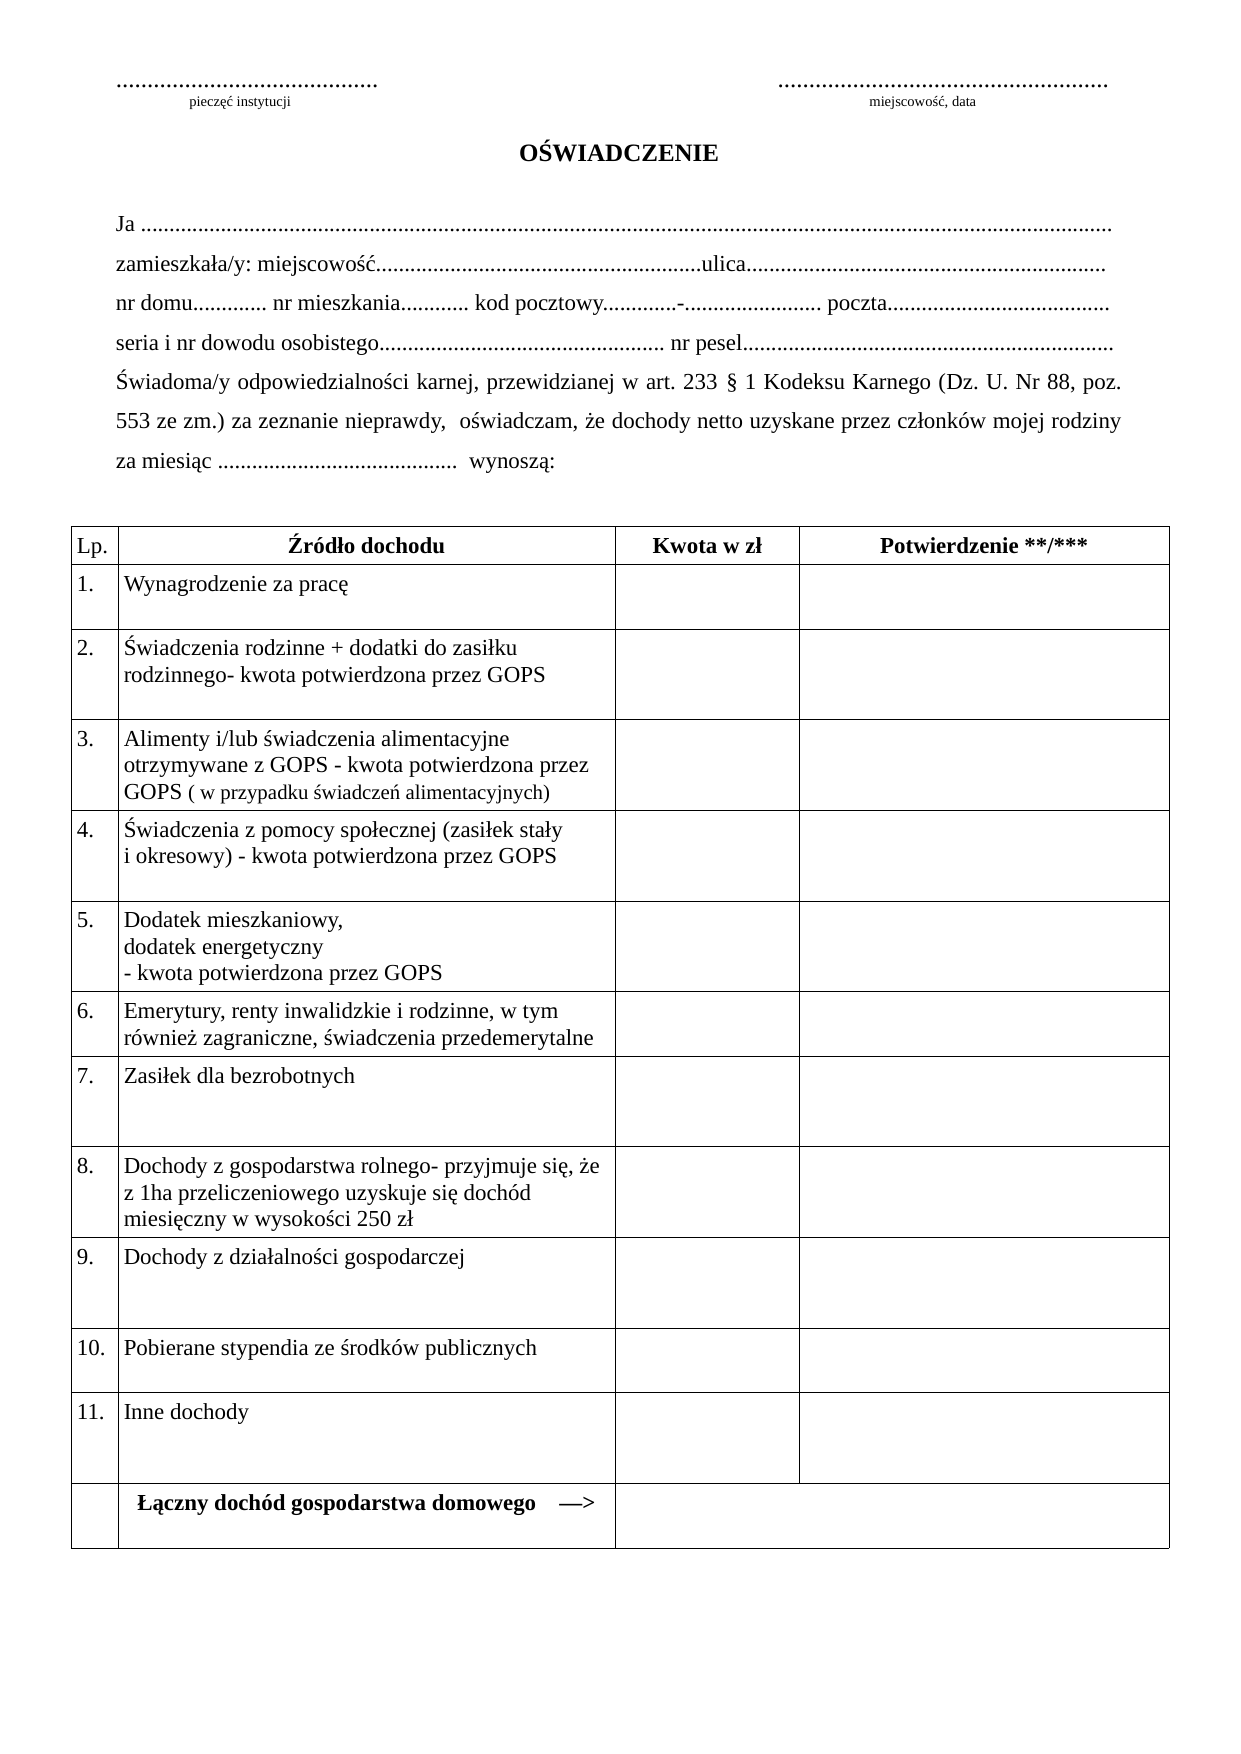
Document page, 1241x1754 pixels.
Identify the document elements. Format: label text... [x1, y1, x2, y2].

text OŚWIADCZENIE [116, 138, 1122, 167]
table_cell Alimenty i/lub świadczenia alimentacyjne otrzymywane z GOPS - kwota potwierdzona przez GOPS ( w przypadku świadczeń alimentacyjnych) [119, 720, 615, 810]
table_cell [800, 565, 1169, 628]
text nr domu............. nr mieszkania............ kod pocztowy.............-........................ poczta....................................... [116, 289, 1122, 316]
text pieczęć instytucji miejscowość, data [116, 93, 1122, 109]
table_cell [800, 1329, 1169, 1392]
table_cell 10. [72, 1329, 118, 1392]
table_header Lp. [72, 527, 118, 564]
table_cell [72, 1484, 118, 1547]
table_cell 1. [72, 565, 118, 628]
text zamieszkała/y: miejscowość.........................................................ulica............................................................... [116, 250, 1122, 276]
table_cell [616, 811, 799, 901]
text seria i nr dowodu osobistego.................................................. nr pesel................................................................. [116, 329, 1122, 355]
table_cell [800, 811, 1169, 901]
table_cell 2. [72, 630, 118, 719]
table_cell 5. [72, 902, 118, 991]
table_cell 9. [72, 1238, 118, 1328]
table_cell [800, 720, 1169, 810]
table_cell 8. [72, 1147, 118, 1237]
table_cell Świadczenia rodzinne + dodatki do zasiłku rodzinnego- kwota potwierdzona przez GOPS [119, 630, 615, 719]
table_cell [616, 902, 799, 991]
table_cell 11. [72, 1393, 118, 1483]
table_cell [616, 1147, 799, 1237]
text Ja .......................................................................................................................................................................... [116, 210, 1122, 237]
table_cell [616, 630, 799, 719]
text Świadoma/y odpowiedzialności karnej, przewidzianej w art. 233 § 1 Kodeksu Karnego (Dz. U. Nr 88, poz. 553 ze zm.) za zeznanie nieprawdy, oświadczam, że dochody netto uzyskane przez członków mojej rodziny za miesiąc .......................................... wynoszą: [116, 368, 1122, 473]
table_cell Dodatek mieszkaniowy, dodatek energetyczny - kwota potwierdzona przez GOPS [119, 902, 615, 991]
table_cell [616, 565, 799, 628]
table_cell Łączny dochód gospodarstwa domowego —> [119, 1484, 615, 1547]
table_cell Dochody z gospodarstwa rolnego- przyjmuje się, że z 1ha przeliczeniowego uzyskuje się dochód miesięczny w wysokości 250 zł [119, 1147, 615, 1237]
table_cell Dochody z działalności gospodarczej [119, 1238, 615, 1328]
table_header Kwota w zł [616, 527, 799, 564]
table_cell [800, 1238, 1169, 1328]
table_header Źródło dochodu [119, 527, 615, 564]
table_cell [616, 1484, 1169, 1547]
table_cell [616, 1057, 799, 1146]
table_cell 3. [72, 720, 118, 810]
table_cell 6. [72, 992, 118, 1056]
table_cell [616, 720, 799, 810]
table_cell [800, 992, 1169, 1056]
table_cell [800, 902, 1169, 991]
table_cell 7. [72, 1057, 118, 1146]
table_cell [800, 1057, 1169, 1146]
table_cell Pobierane stypendia ze środków publicznych [119, 1329, 615, 1392]
table_cell Wynagrodzenie za pracę [119, 565, 615, 628]
table_cell [800, 1147, 1169, 1237]
table_cell [800, 1393, 1169, 1483]
table_cell Inne dochody [119, 1393, 615, 1483]
table_cell [616, 1393, 799, 1483]
table_cell [616, 992, 799, 1056]
table_cell Zasiłek dla bezrobotnych [119, 1057, 615, 1146]
text .......................................... ..................................................... [116, 64, 1122, 93]
table_cell Emerytury, renty inwalidzkie i rodzinne, w tym również zagraniczne, świadczenia przedemerytalne [119, 992, 615, 1056]
table_cell 4. [72, 811, 118, 901]
table_cell [800, 630, 1169, 719]
table_cell [616, 1238, 799, 1328]
table_cell Świadczenia z pomocy społecznej (zasiłek stały i okresowy) - kwota potwierdzona przez GOPS [119, 811, 615, 901]
table_header Potwierdzenie **/*** [800, 527, 1169, 564]
table_cell [616, 1329, 799, 1392]
